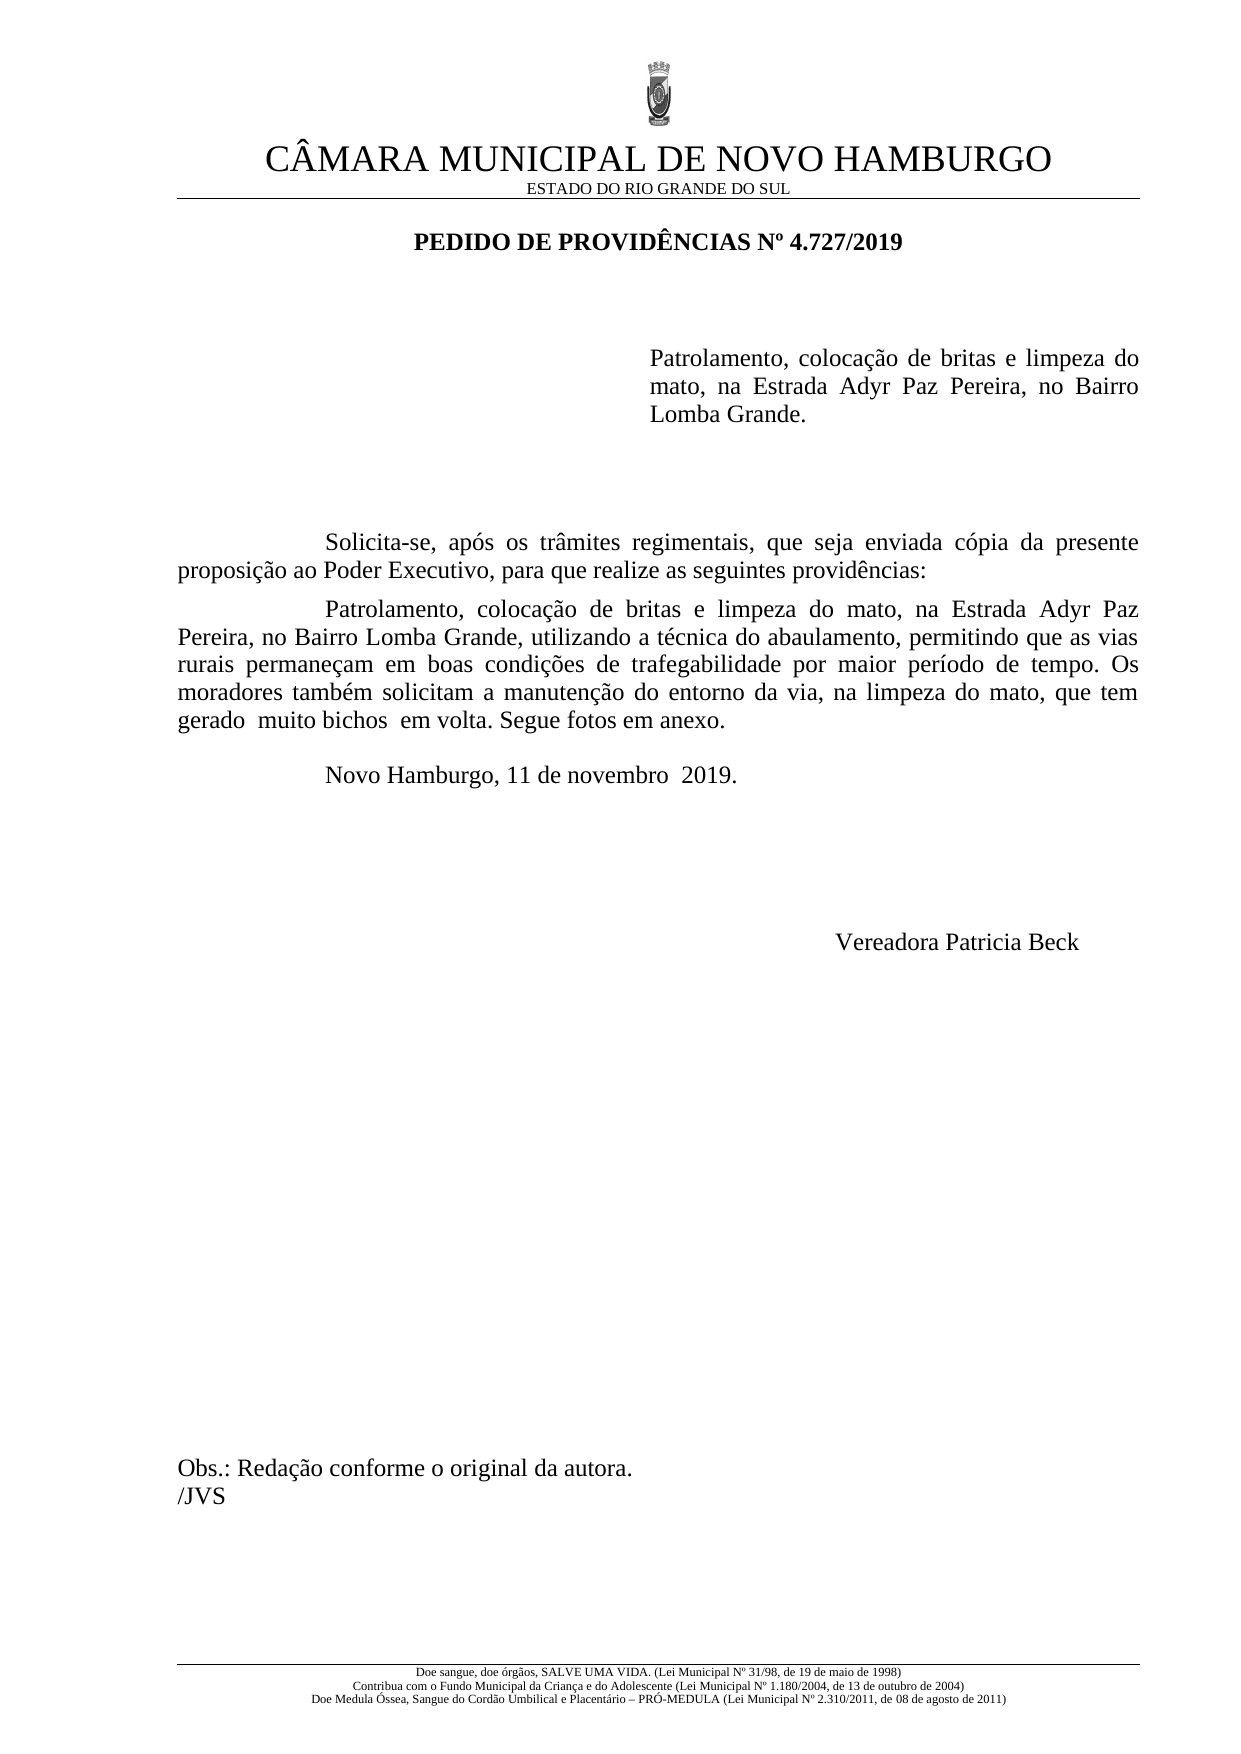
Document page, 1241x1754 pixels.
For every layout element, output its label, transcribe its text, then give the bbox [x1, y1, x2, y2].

text /JVS [177, 1482, 1140, 1509]
text PEDIDO DE PROVIDÊNCIAS Nº 4.727/2019 [177, 228, 1140, 256]
text Solicita-se, após os trâmites regimentais, que seja enviada cópia da presente proposição ao Poder Executivo, para que realize as seguintes providências: [177, 528, 1140, 583]
text Novo Hamburgo, 11 de novembro 2019. [177, 761, 1140, 789]
text Obs.: Redação conforme o original da autora. [177, 1454, 1140, 1482]
text Vereadora Patricia Beck [177, 928, 1140, 955]
text Patrolamento, colocação de britas e limpeza do mato, na Estrada Adyr Paz Pereira, no Bairro Lomba Grande, utilizando a técnica do abaulamento, permitindo que as vias rurais permaneçam em boas condições de trafegabilidade por maior período de tempo. Os moradores também solicitam a manutenção do entorno da via, na limpeza do mato, que tem gerado muito bichos em volta. Segue fotos em anexo. [177, 595, 1140, 734]
text Patrolamento, colocação de britas e limpeza do mato, na Estrada Adyr Paz Pereira, no Bairro Lomba Grande. [649, 344, 1140, 428]
